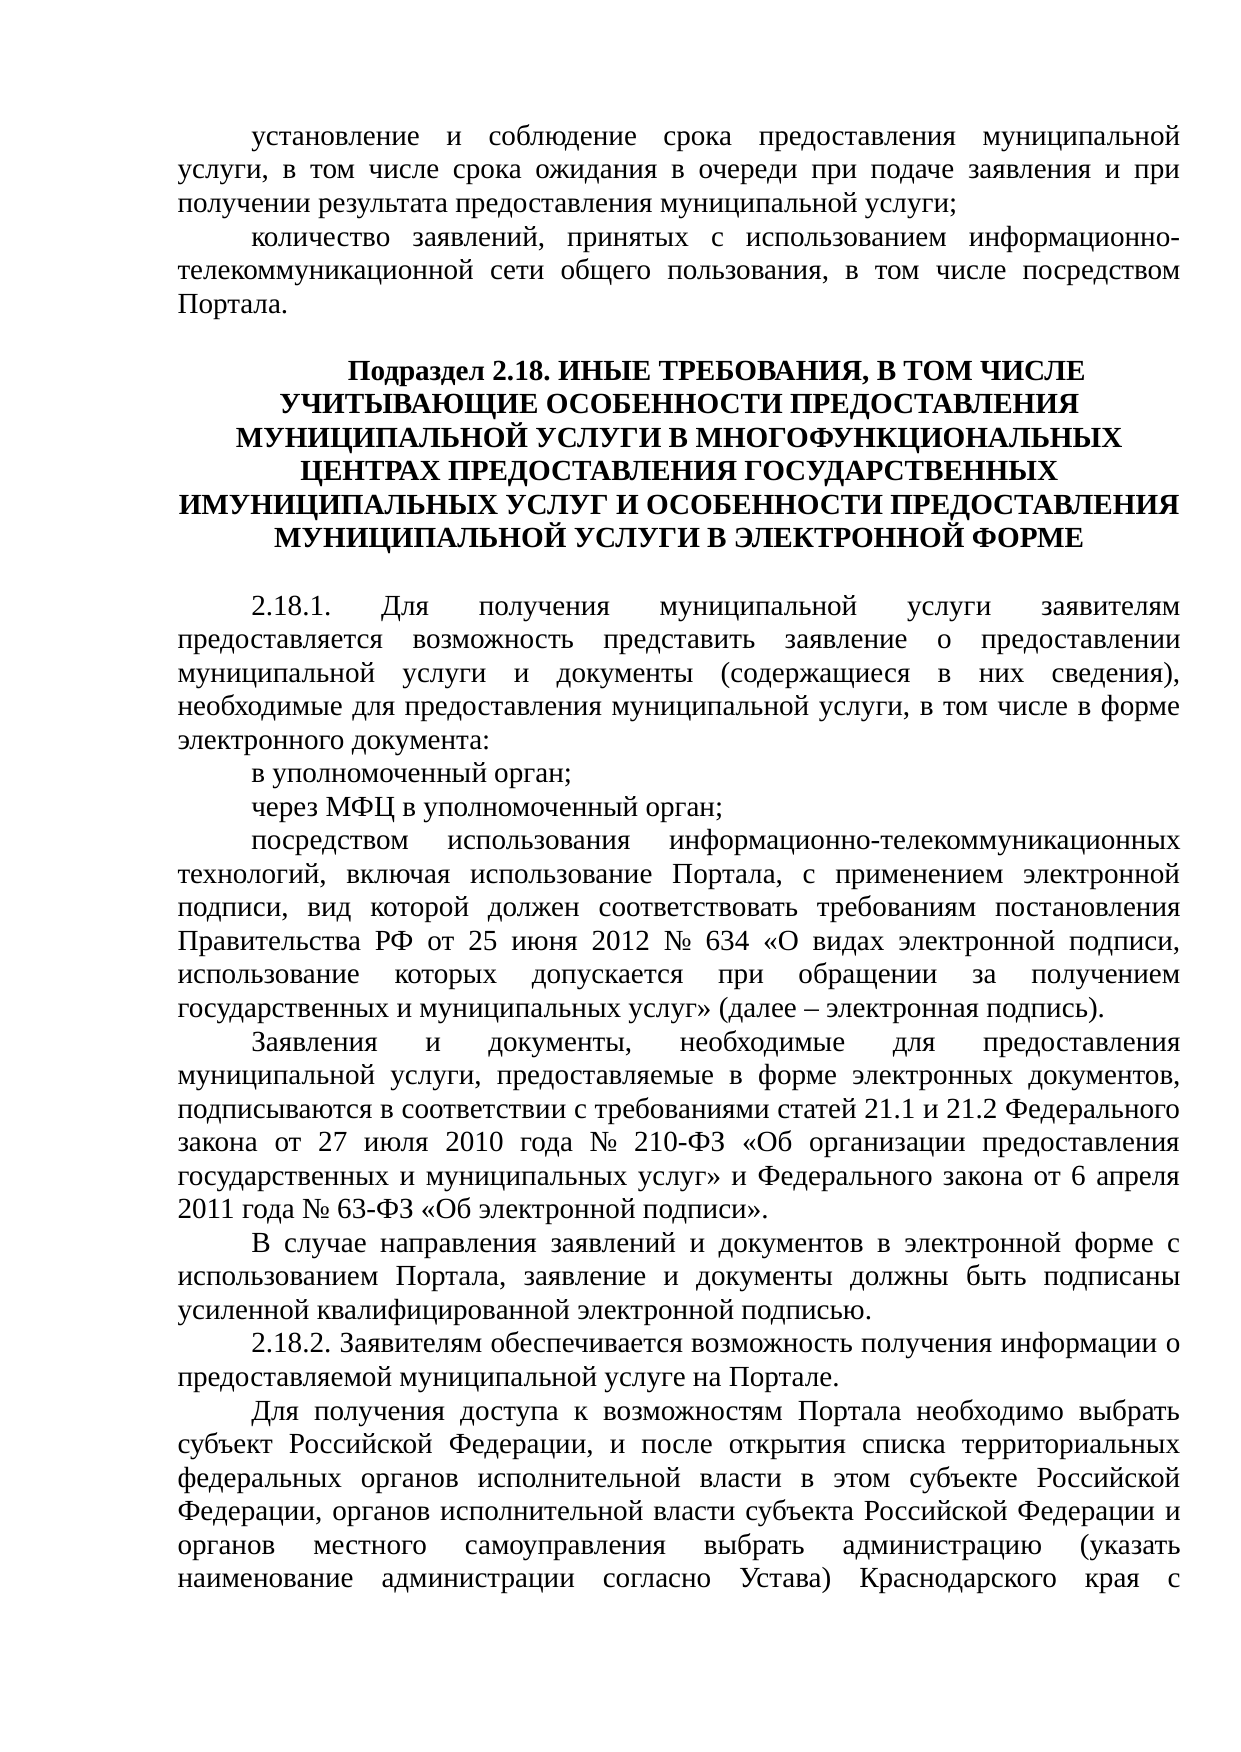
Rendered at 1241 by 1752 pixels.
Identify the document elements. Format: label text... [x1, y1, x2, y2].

text В случае направления заявлений и документов в электронной форме с использованием Портала, заявление и документы должны быть подписаны усиленной квалифицированной электронной подписью. [177, 1225, 1181, 1326]
text посредством использования информационно-телекоммуникационных технологий, включая использование Портала, с применением электронной подписи, вид которой должен соответствовать требованиям постановления Правительства РФ от 25 июня 2012 № 634 «О видах электронной подписи, использование которых допускается при обращении за получением государственных и муниципальных услуг» (далее – электронная подпись). [177, 822, 1181, 1024]
text 2.18.2. Заявителям обеспечивается возможность получения информации о предоставляемой муниципальной услуге на Портале. [177, 1326, 1181, 1393]
text через МФЦ в уполномоченный орган; [177, 789, 1181, 822]
text в уполномоченный орган; [177, 755, 1181, 789]
text количество заявлений, принятых с использованием информационно-телекоммуникационной сети общего пользования, в том числе посредством Портала. [177, 219, 1181, 319]
subtitle Подраздел 2.18. ИНЫЕ ТРЕБОВАНИЯ, В ТОМ ЧИСЛЕ УЧИТЫВАЮЩИЕ ОСОБЕННОСТИ ПРЕДОСТАВЛЕНИЯ МУНИЦИПАЛЬНОЙ УСЛУГИ В МНОГОФУНКЦИОНАЛЬНЫХ ЦЕНТРАХ ПРЕДОСТАВЛЕНИЯ ГОСУДАРСТВЕННЫХ ИМУНИЦИПАЛЬНЫХ УСЛУГ И ОСОБЕННОСТИ ПРЕДОСТАВЛЕНИЯ МУНИЦИПАЛЬНОЙ УСЛУГИ В ЭЛЕКТРОННОЙ ФОРМЕ [177, 353, 1181, 554]
text 2.18.1. Для получения муниципальной услуги заявителям предоставляется возможность представить заявление о предоставлении муниципальной услуги и документы (содержащиеся в них сведения), необходимые для предоставления муниципальной услуги, в том числе в форме электронного документа: [177, 588, 1181, 755]
text установление и соблюдение срока предоставления муниципальной услуги, в том числе срока ожидания в очереди при подаче заявления и при получении результата предоставления муниципальной услуги; [177, 118, 1181, 219]
text Для получения доступа к возможностям Портала необходимо выбрать субъект Российской Федерации, и после открытия списка территориальных федеральных органов исполнительной власти в этом субъекте Российской Федерации, органов исполнительной власти субъекта Российской Федерации и органов местного самоуправления выбрать администрацию (указать наименование администрации согласно Устава) Краснодарского края с [177, 1393, 1181, 1594]
text Заявления и документы, необходимые для предоставления муниципальной услуги, предоставляемые в форме электронных документов, подписываются в соответствии с требованиями статей 21.1 и 21.2 Федерального закона от 27 июля 2010 года № 210-ФЗ «Об организации предоставления государственных и муниципальных услуг» и Федерального закона от 6 апреля 2011 года № 63-ФЗ «Об электронной подписи». [177, 1024, 1181, 1225]
